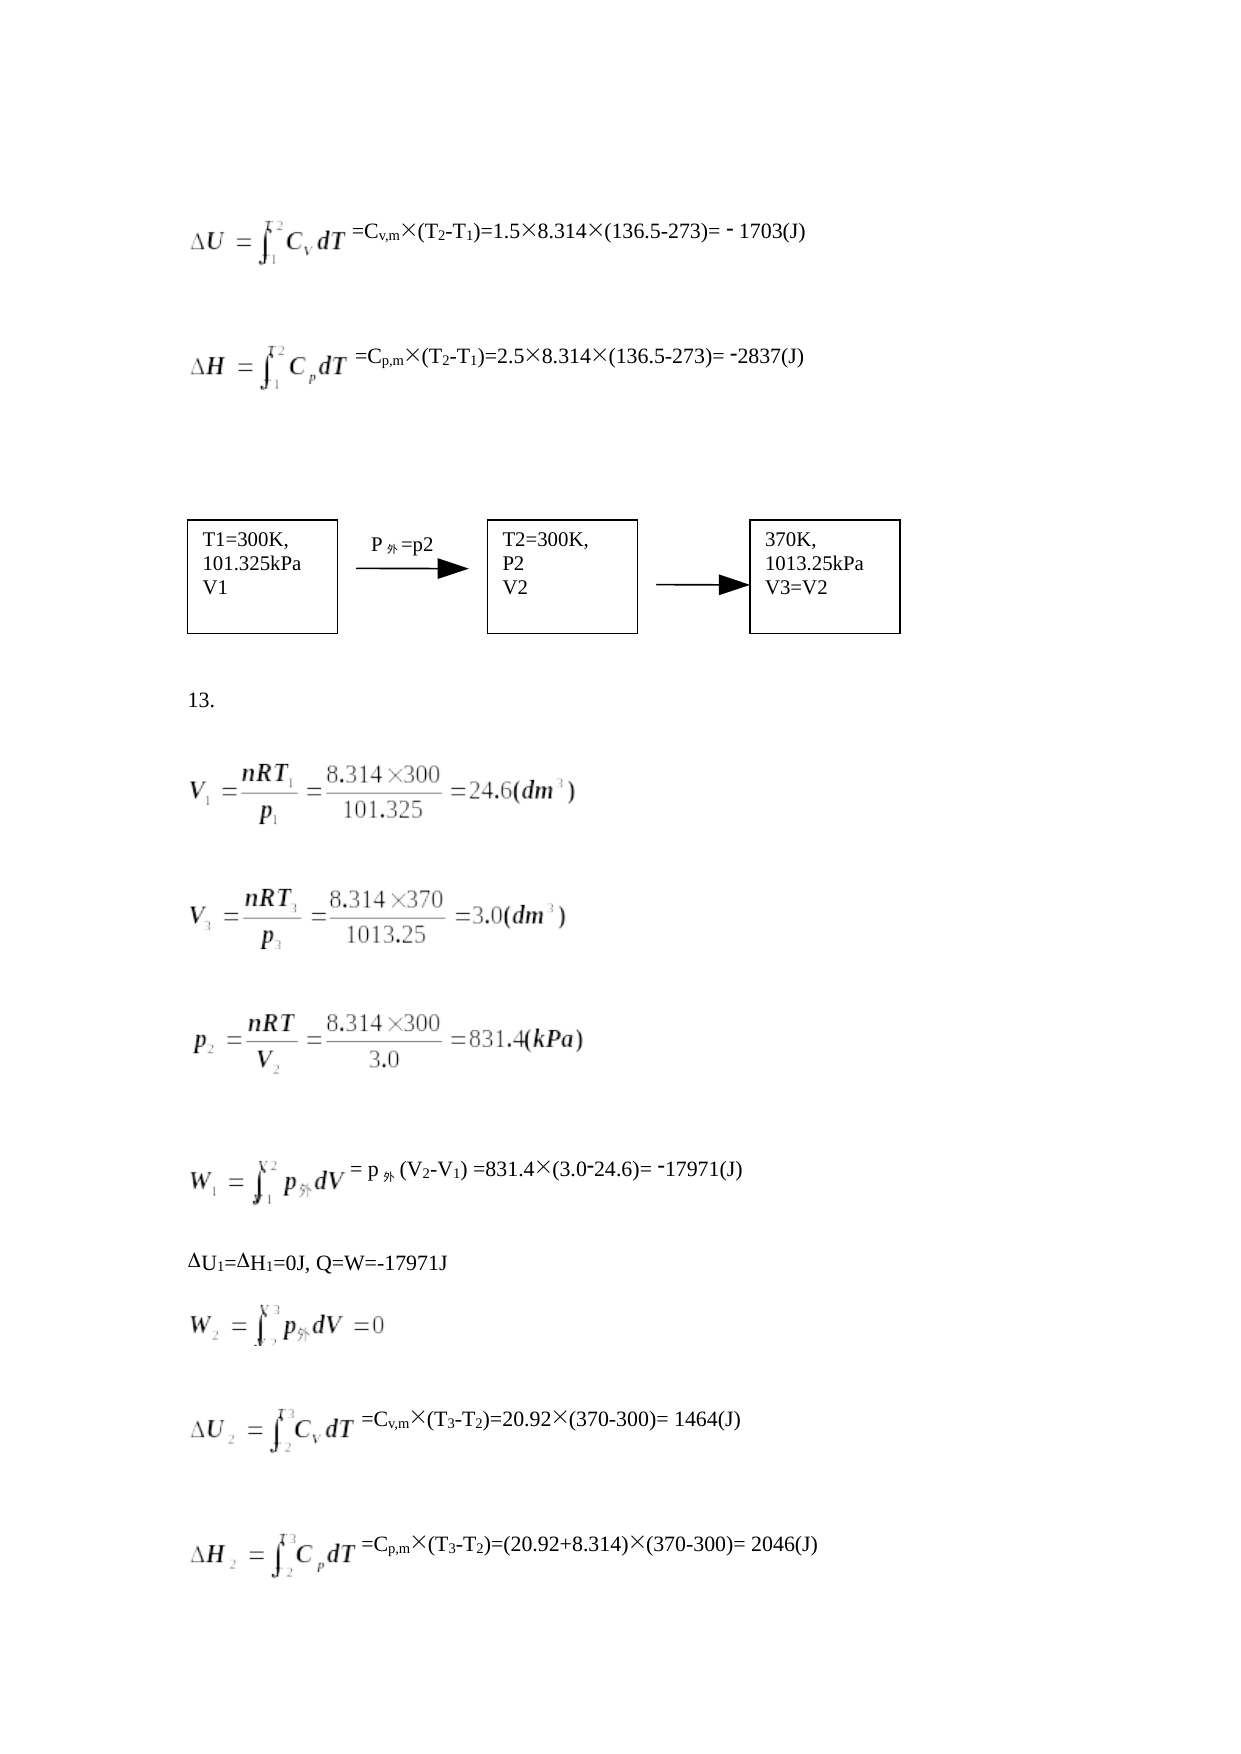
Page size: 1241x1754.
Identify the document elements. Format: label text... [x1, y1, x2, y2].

text U1=H1=0J, Q=W=-17971J [187, 1221, 1053, 1283]
text =Cp,m(T3-T2)=(20.92+8.314)(370-300)= 2046(J) [187, 1471, 1053, 1596]
text 13. [187, 471, 1053, 721]
text = p外 (V2-V1) =831.4(3.024.6)= 17971(J) [187, 1096, 1053, 1221]
text =Cv,m(T3-T2)=20.92(370-300)= 1464(J) [187, 1346, 1053, 1471]
text =Cp,m(T2-T1)=2.58.314(136.5-273)= 2837(J) [187, 283, 1053, 408]
text =Cv,m(T2-T1)=1.58.314(136.5-273)=  1703(J) [187, 158, 1053, 283]
